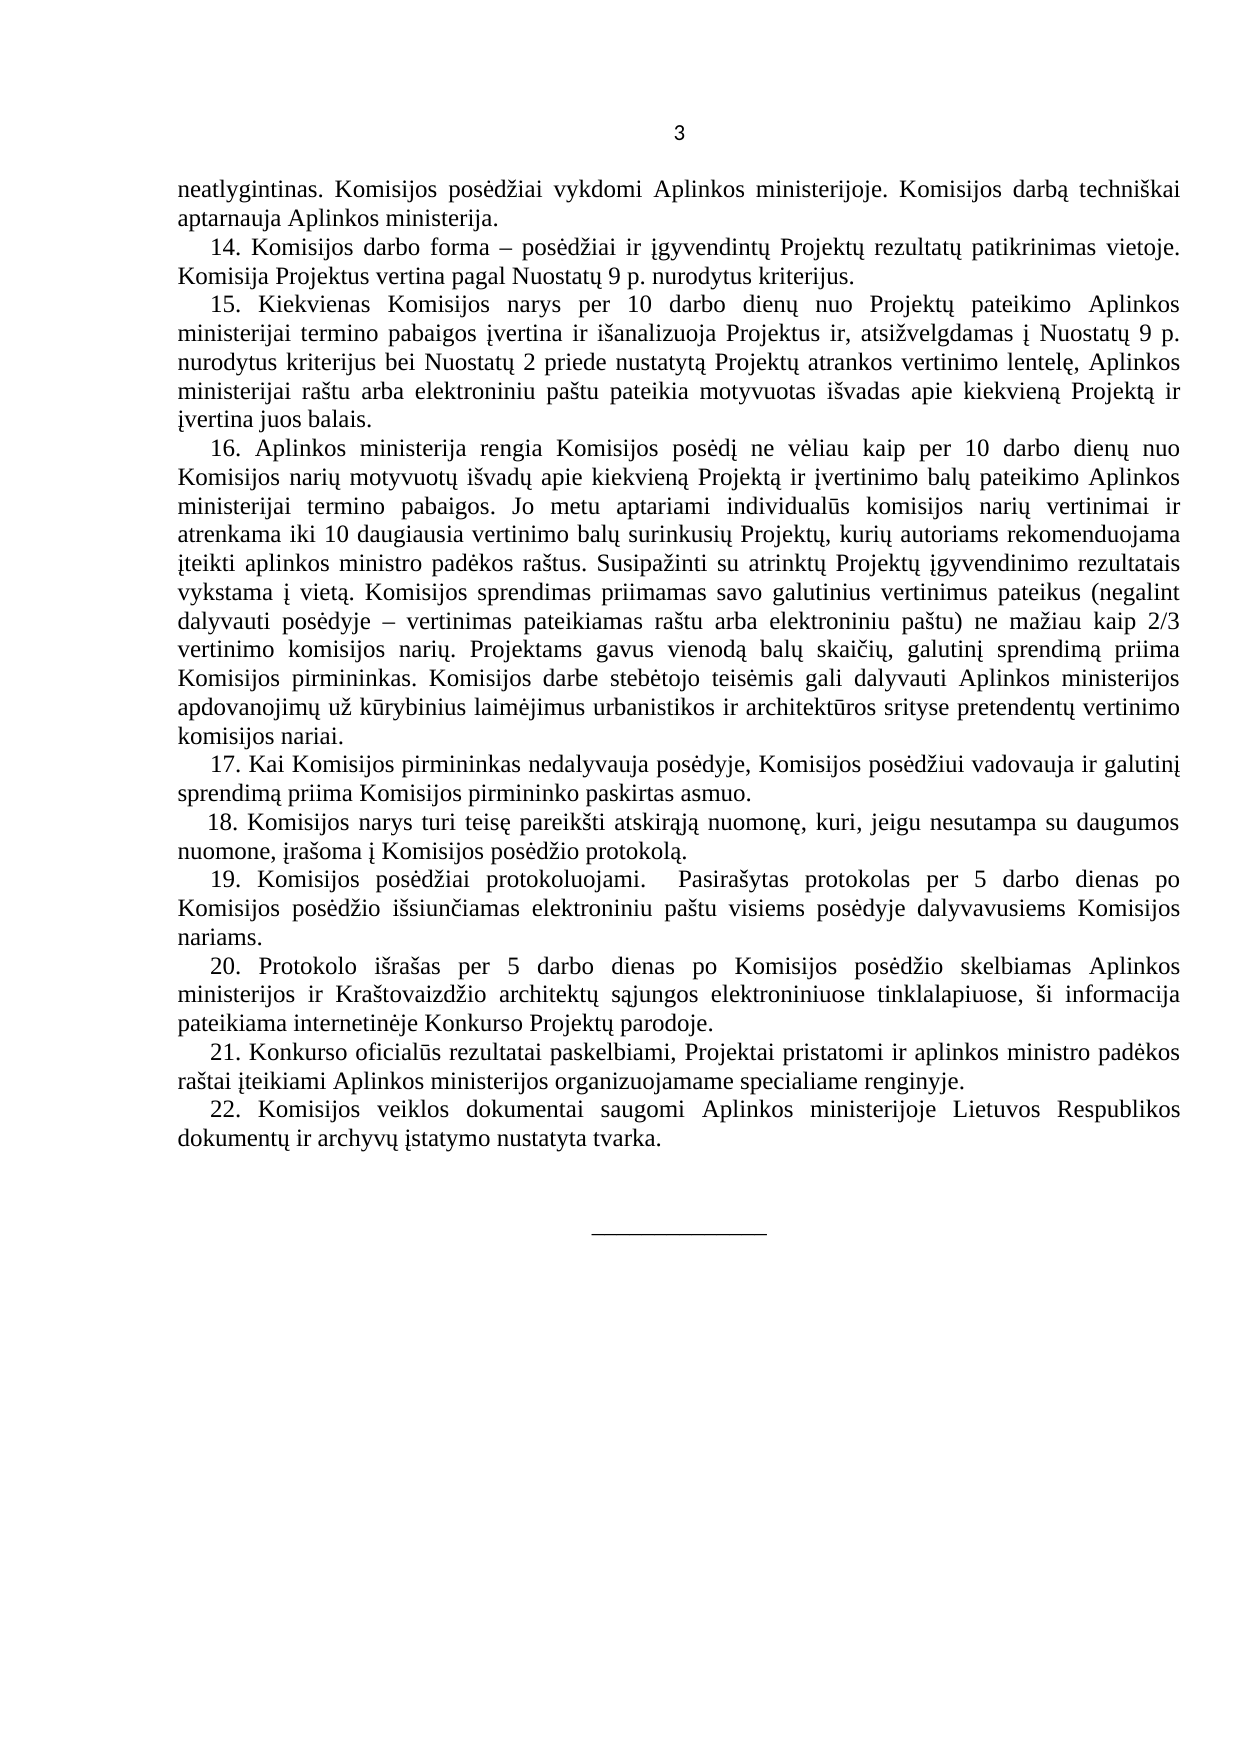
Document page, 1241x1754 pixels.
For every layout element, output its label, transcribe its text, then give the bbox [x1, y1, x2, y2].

text 19. Komisijos posėdžiai protokoluojami. Pasirašytas protokolas per 5 darbo dienas po Komisijos posėdžio išsiunčiamas elektroniniu paštu visiems posėdyje dalyvavusiems Komisijos nariams. [177, 864, 1181, 951]
text 17. Kai Komisijos pirmininkas nedalyvauja posėdyje, Komisijos posėdžiui vadovauja ir galutinį sprendimą priima Komisijos pirmininko paskirtas asmuo. [177, 749, 1181, 807]
text 18. Komisijos narys turi teisę pareikšti atskirąją nuomonę, kuri, jeigu nesutampa su daugumos nuomone, įrašoma į Komisijos posėdžio protokolą. [177, 807, 1181, 864]
text 14. Komisijos darbo forma – posėdžiai ir įgyvendintų Projektų rezultatų patikrinimas vietoje. Komisija Projektus vertina pagal Nuostatų 9 p. nurodytus kriterijus. [177, 232, 1181, 289]
text neatlygintinas. Komisijos posėdžiai vykdomi Aplinkos ministerijoje. Komisijos darbą techniškai aptarnauja Aplinkos ministerija. [177, 174, 1181, 232]
text 15. Kiekvienas Komisijos narys per 10 darbo dienų nuo Projektų pateikimo Aplinkos ministerijai termino pabaigos įvertina ir išanalizuoja Projektus ir, atsižvelgdamas į Nuostatų 9 p. nurodytus kriterijus bei Nuostatų 2 priede nustatytą Projektų atrankos vertinimo lentelę, Aplinkos ministerijai raštu arba elektroniniu paštu pateikia motyvuotas išvadas apie kiekvieną Projektą ir įvertina juos balais. [177, 289, 1181, 433]
text 21. Konkurso oficialūs rezultatai paskelbiami, Projektai pristatomi ir aplinkos ministro padėkos raštai įteikiami Aplinkos ministerijos organizuojamame specialiame renginyje. [177, 1037, 1181, 1094]
text 20. Protokolo išrašas per 5 darbo dienas po Komisijos posėdžio skelbiamas Aplinkos ministerijos ir Kraštovaizdžio architektų sąjungos elektroniniuose tinklalapiuose, ši informacija pateikiama internetinėje Konkurso Projektų parodoje. [177, 951, 1181, 1037]
text 16. Aplinkos ministerija rengia Komisijos posėdį ne vėliau kaip per 10 darbo dienų nuo Komisijos narių motyvuotų išvadų apie kiekvieną Projektą ir įvertinimo balų pateikimo Aplinkos ministerijai termino pabaigos. Jo metu aptariami individualūs komisijos narių vertinimai ir atrenkama iki 10 daugiausia vertinimo balų surinkusių Projektų, kurių autoriams rekomenduojama įteikti aplinkos ministro padėkos raštus. Susipažinti su atrinktų Projektų įgyvendinimo rezultatais vykstama į vietą. Komisijos sprendimas priimamas savo galutinius vertinimus pateikus (negalint dalyvauti posėdyje – vertinimas pateikiamas raštu arba elektroniniu paštu) ne mažiau kaip 2/3 vertinimo komisijos narių. Projektams gavus vienodą balų skaičių, galutinį sprendimą priima Komisijos pirmininkas. Komisijos darbe stebėtojo teisėmis gali dalyvauti Aplinkos ministerijos apdovanojimų už kūrybinius laimėjimus urbanistikos ir architektūros srityse pretendentų vertinimo komisijos nariai. [177, 433, 1181, 749]
text 22. Komisijos veiklos dokumentai saugomi Aplinkos ministerijoje Lietuvos Respublikos dokumentų ir archyvų įstatymo nustatyta tvarka. [177, 1094, 1181, 1152]
text ______________ [177, 1209, 1181, 1238]
